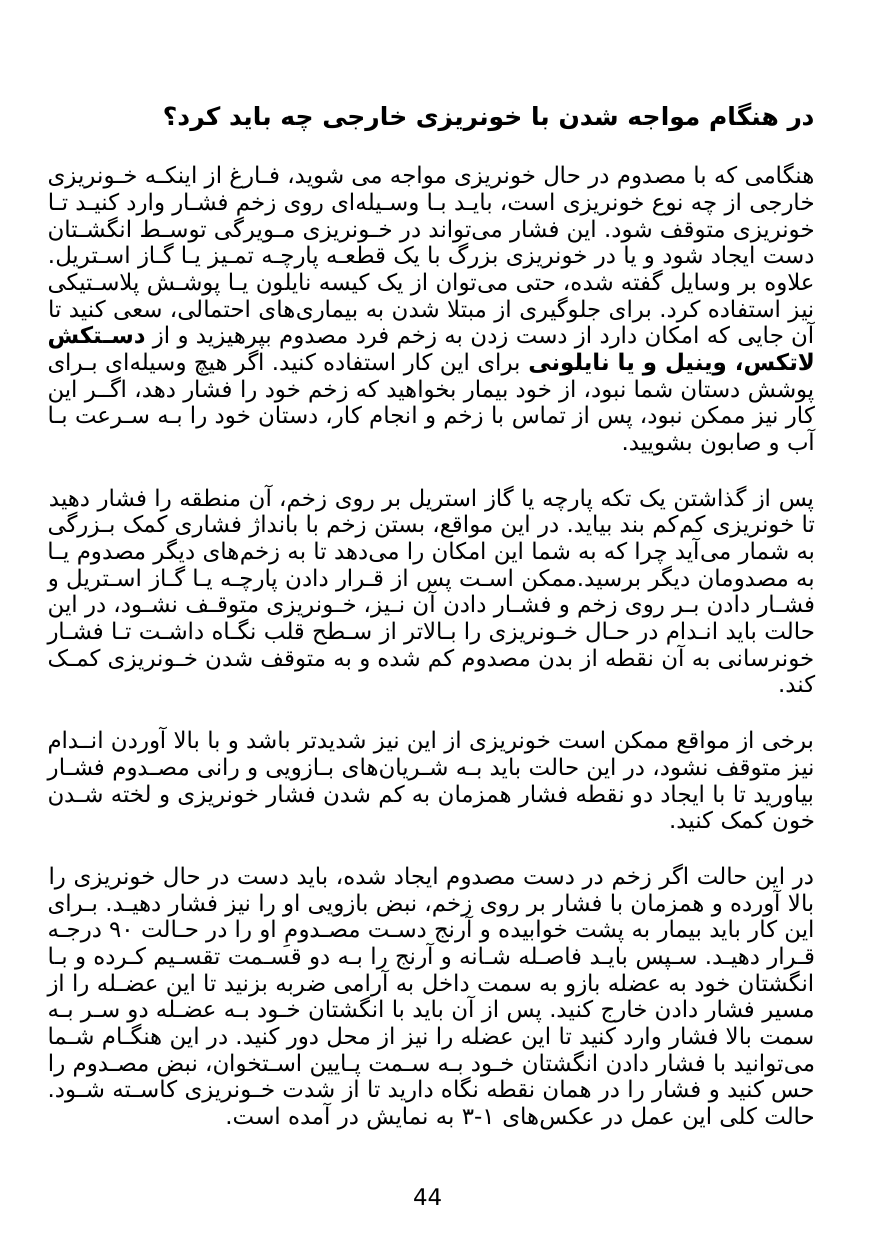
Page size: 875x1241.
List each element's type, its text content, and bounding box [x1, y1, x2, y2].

text در این حالت اگر زخم در دست مصدوم ایجاد شده، باید دست در حال خونریزی را بالا آورده و همزمان با فشار بر روی زخم، نبض بازویی او را نیز فشار دهید. برای این کار باید بیمار به پشت خوابیده و آرنج دست مصدومِ او را در حالت ۹۰ درجه قرار دهید. سپس باید فاصله شانه و آرنج را به دو قسمت تقسیم کرده و با انگشتان خود به عضله بازو به سمت داخل به آرامی ضربه بزنید تا این عضله را از مسیر فشار دادن خارج کنید. پس از آن باید با انگشتان خود به عضله دو سر به سمت بالا فشار وارد کنید تا این عضله را نیز از محل دور کنید. در این هنگام شما می‌توانید با فشار دادن انگشتان خود به سمت پایین استخوان، نبض مصدوم را حس کنید و فشار را در همان نقطه نگاه دارید تا از شدت خونریزی کاسته شود. حالت کلی این عمل در عکس‌های ۱-۳ به نمایش در آمده است. [47, 863, 815, 1130]
subtitle در هنگام مواجه شدن با خونریزی خارجی چه باید کرد؟ [47, 102, 815, 131]
text هنگامی که با مصدوم در حال خونریزی مواجه می شوید، فارغ از اینکه خونریزی خارجی از چه نوع خونریزی است، باید با وسیله‌ای روی زخم فشار وارد کنید تا خونریزی متوقف شود. این فشار می‌تواند در خونریزی مویرگی توسط انگشتان دست ایجاد شود و یا در خونریزی بزرگ با یک قطعه پارچه تمیز یا گاز استریل. علاوه بر وسایل گفته شده، حتی می‌توان از یک کیسه نایلون یا پوشش پلاستیکی نیز استفاده کرد. برای جلوگیری از مبتلا شدن به بیماری‌های احتمالی، سعی کنید تا آن جایی که امکان دارد از دست زدن به زخم فرد مصدوم بپرهیزید و از دستکش لاتکس، وینیل و یا نایلونی برای این کار استفاده کنید. اگر هیچ وسیله‌ای برای پوشش دستان شما نبود، از خود بیمار بخواهید که زخم خود را فشار دهد، اگر این کار نیز ممکن نبود، پس از تماس با زخم و انجام کار، دستان خود را به سرعت با آب و صابون بشویید. [47, 162, 815, 456]
text پس از گذاشتن یک تکه پارچه یا گاز استریل بر روی زخم، آن منطقه را فشار دهید تا خونریزی کم‌کم بند بیاید. در این مواقع، بستن زخم با بانداژ فشاری کمک بزرگی به شمار می‌آید چرا که به شما این امکان را می‌دهد تا به زخم‌های دیگر مصدوم یا به مصدومان دیگر برسید.ممکن است پس از قرار دادن پارچه یا گاز استریل و فشار دادن بر روی زخم و فشار دادن آن نیز، خونریزی متوقف نشود، در این حالت باید اندام در حال خونریزی را بالاتر از سطح قلب نگاه داشت تا فشار خونرسانی به آن نقطه از بدن مصدوم کم شده و به متوقف شدن خونریزی کمک کند. [47, 485, 815, 698]
text برخی از مواقع ممکن است خونریزی از این نیز شدیدتر باشد و با بالا آوردن اندام نیز متوقف نشود، در این حالت باید به شریان‌های بازویی و رانی مصدوم فشار بیاورید تا با ایجاد دو نقطه فشار همزمان به کم شدن فشار خونریزی و لخته شدن خون کمک کنید. [47, 727, 815, 834]
